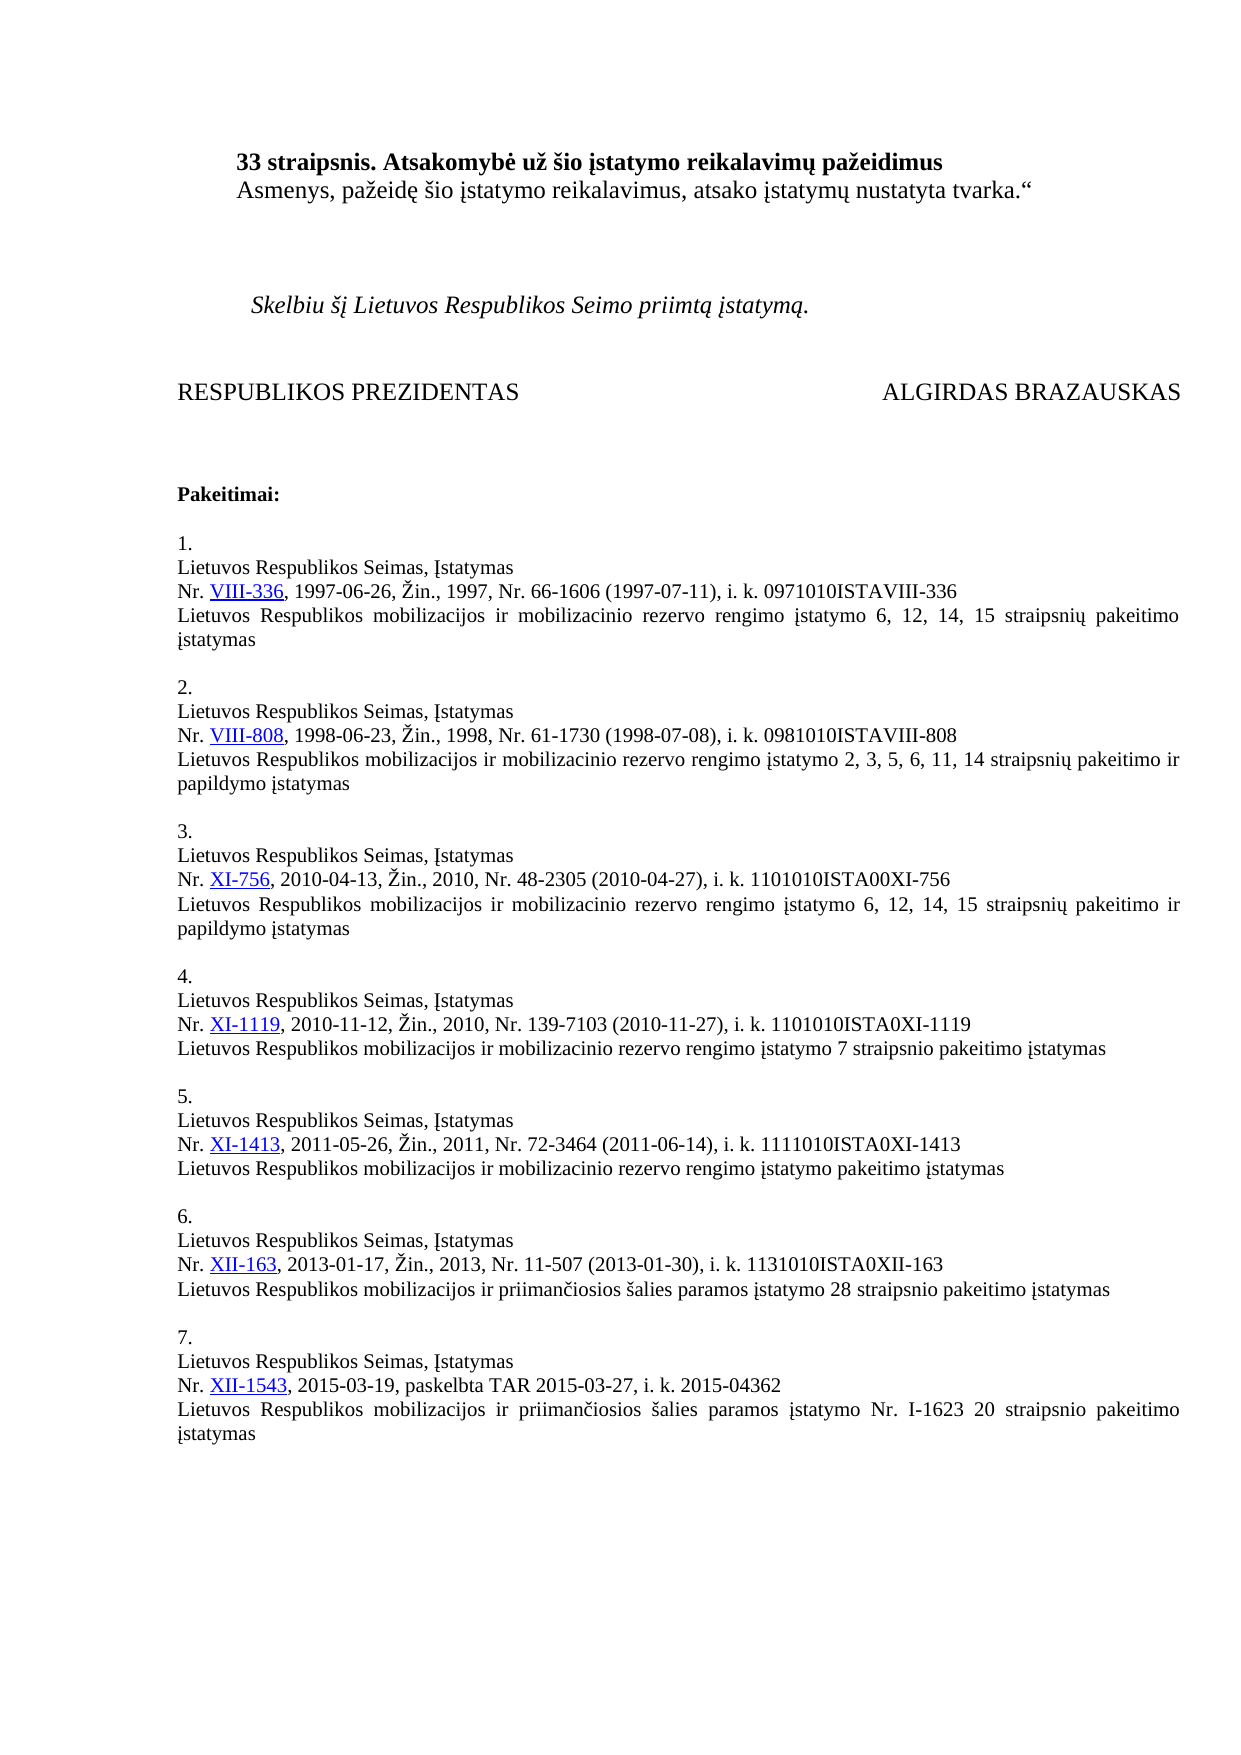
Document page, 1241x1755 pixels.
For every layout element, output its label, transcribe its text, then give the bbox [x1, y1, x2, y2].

text Nr. XI-1119, 2010-11-12, Žin., 2010, Nr. 139-7103 (2010-11-27), i. k. 1101010ISTA0XI-1119 [177, 1012, 1181, 1036]
text 5. [177, 1084, 1181, 1108]
text Lietuvos Respublikos Seimas, Įstatymas [177, 988, 1181, 1012]
text Lietuvos Respublikos mobilizacijos ir mobilizacinio rezervo rengimo įstatymo pakeitimo įstatymas [177, 1156, 1181, 1180]
text Lietuvos Respublikos mobilizacijos ir mobilizacinio rezervo rengimo įstatymo 6, 12, 14, 15 straipsnių pakeitimo įstatymas [177, 603, 1181, 651]
text Lietuvos Respublikos Seimas, Įstatymas [177, 1228, 1181, 1252]
text Lietuvos Respublikos Seimas, Įstatymas [177, 843, 1181, 867]
text Nr. XII-1543, 2015-03-19, paskelbta TAR 2015-03-27, i. k. 2015-04362 [177, 1373, 1181, 1397]
text RESPUBLIKOS PREZIDENTAS ALGIRDAS BRAZAUSKAS [177, 377, 1181, 406]
text Asmenys, pažeidę šio įstatymo reikalavimus, atsako įstatymų nustatyta tvarka.“ [177, 176, 1181, 204]
text 33 straipsnis. Atsakomybė už šio įstatymo reikalavimų pažeidimus [177, 147, 1181, 176]
text Lietuvos Respublikos mobilizacijos ir mobilizacinio rezervo rengimo įstatymo 6, 12, 14, 15 straipsnių pakeitimo ir papildymo įstatymas [177, 891, 1181, 939]
text Lietuvos Respublikos mobilizacijos ir priimančiosios šalies paramos įstatymo 28 straipsnio pakeitimo įstatymas [177, 1276, 1181, 1301]
text 4. [177, 964, 1181, 988]
text Lietuvos Respublikos mobilizacijos ir mobilizacinio rezervo rengimo įstatymo 7 straipsnio pakeitimo įstatymas [177, 1036, 1181, 1060]
text Lietuvos Respublikos Seimas, Įstatymas [177, 1108, 1181, 1132]
text 7. [177, 1324, 1181, 1349]
text 1. [177, 531, 1181, 554]
text Skelbiu šį Lietuvos Respublikos Seimo priimtą įstatymą. [177, 291, 1181, 319]
text Nr. VIII-336, 1997-06-26, Žin., 1997, Nr. 66-1606 (1997-07-11), i. k. 0971010ISTAVIII-336 [177, 579, 1181, 603]
text Lietuvos Respublikos mobilizacijos ir priimančiosios šalies paramos įstatymo Nr. I-1623 20 straipsnio pakeitimo įstatymas [177, 1397, 1181, 1445]
text Lietuvos Respublikos Seimas, Įstatymas [177, 554, 1181, 579]
text Lietuvos Respublikos mobilizacijos ir mobilizacinio rezervo rengimo įstatymo 2, 3, 5, 6, 11, 14 straipsnių pakeitimo ir papildymo įstatymas [177, 747, 1181, 795]
text 2. [177, 675, 1181, 699]
text 3. [177, 819, 1181, 843]
text Nr. XI-1413, 2011-05-26, Žin., 2011, Nr. 72-3464 (2011-06-14), i. k. 1111010ISTA0XI-1413 [177, 1132, 1181, 1156]
text Pakeitimai: [177, 482, 1181, 506]
text Lietuvos Respublikos Seimas, Įstatymas [177, 699, 1181, 723]
text Nr. VIII-808, 1998-06-23, Žin., 1998, Nr. 61-1730 (1998-07-08), i. k. 0981010ISTAVIII-808 [177, 723, 1181, 747]
text 6. [177, 1204, 1181, 1228]
text Lietuvos Respublikos Seimas, Įstatymas [177, 1349, 1181, 1373]
text Nr. XI-756, 2010-04-13, Žin., 2010, Nr. 48-2305 (2010-04-27), i. k. 1101010ISTA00XI-756 [177, 867, 1181, 891]
text Nr. XII-163, 2013-01-17, Žin., 2013, Nr. 11-507 (2013-01-30), i. k. 1131010ISTA0XII-163 [177, 1252, 1181, 1276]
